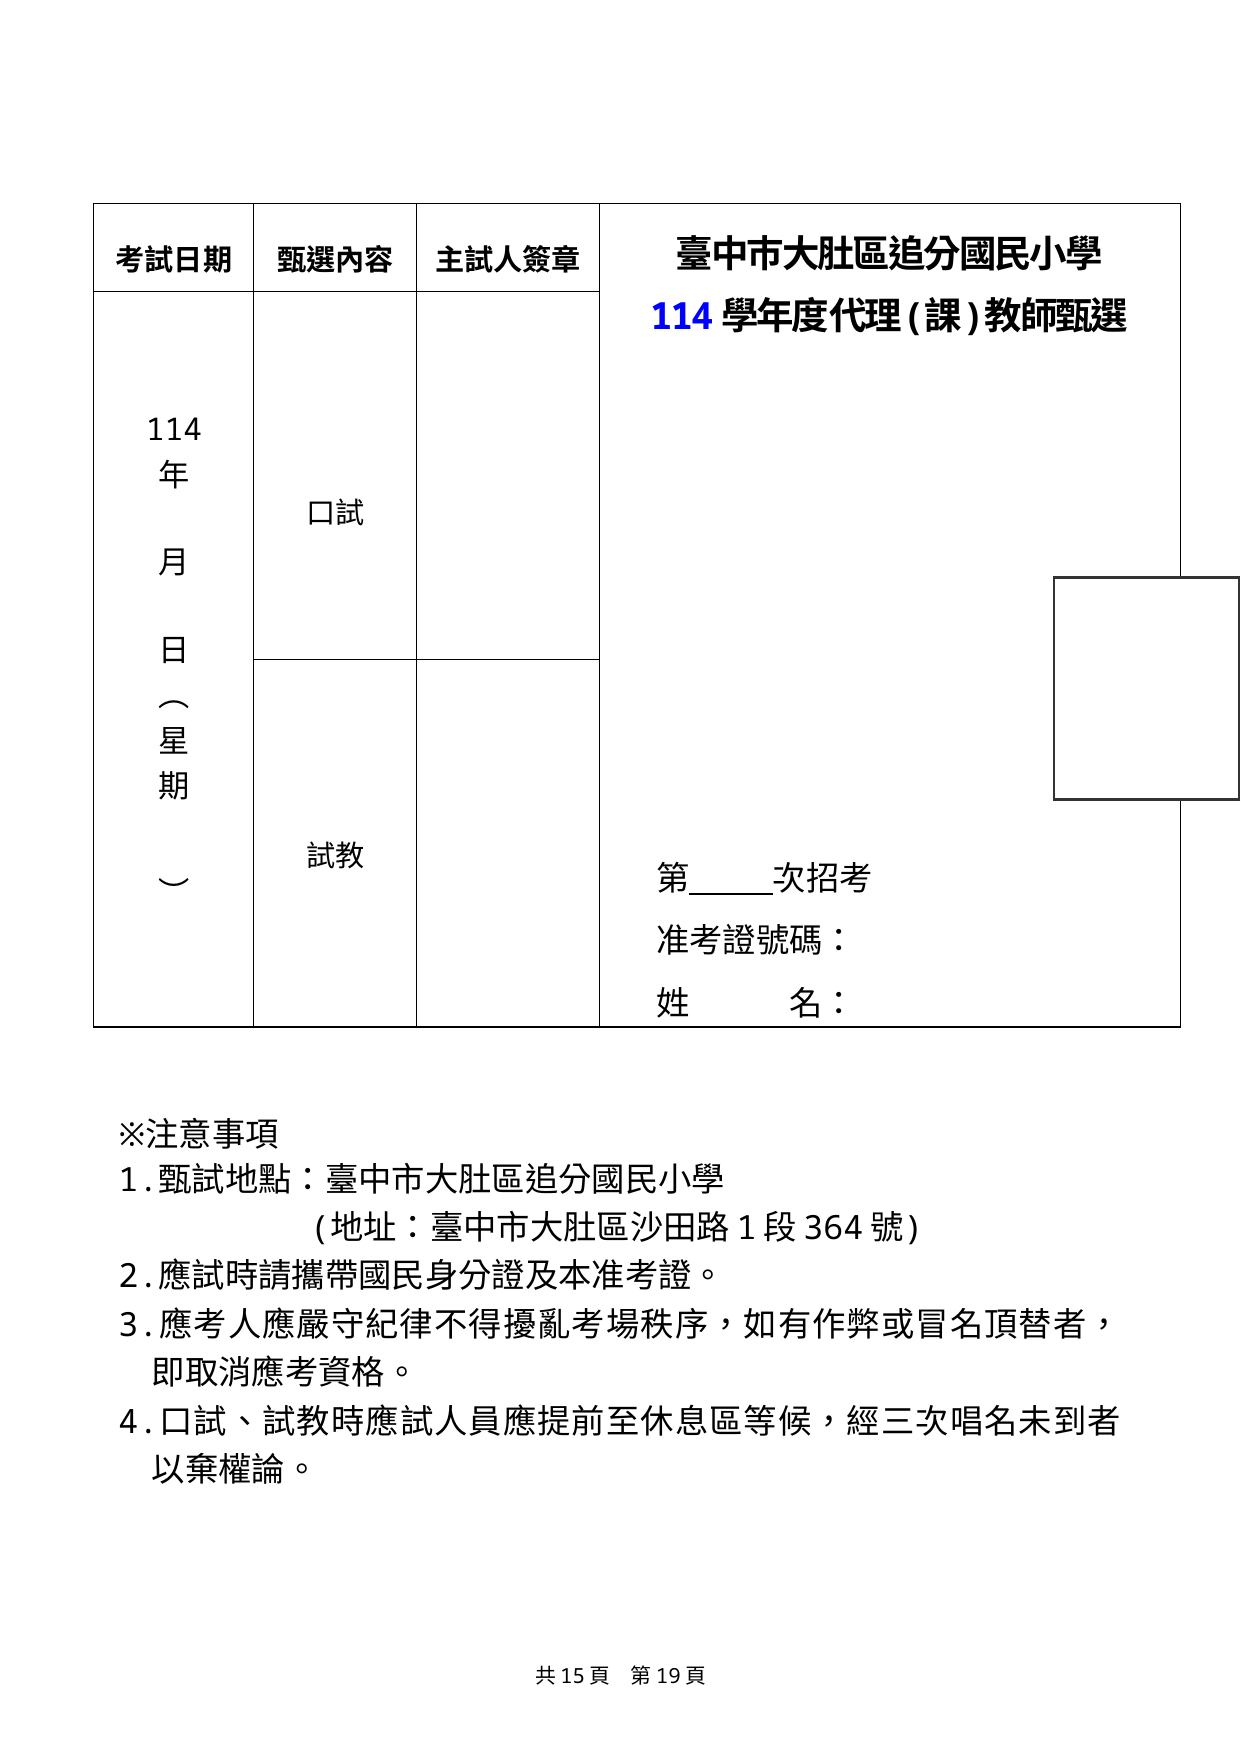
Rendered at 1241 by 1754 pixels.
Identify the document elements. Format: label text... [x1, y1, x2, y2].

text 1.甄試地點：臺中市大肚區追分國民小學 [118, 1152, 1122, 1201]
table_cell 口試 [254, 292, 416, 659]
table_header 考試日期 [94, 204, 253, 291]
text ※注意事項 [118, 1090, 1122, 1152]
table_header 主試人簽章 [417, 204, 599, 291]
table_cell 試教 [254, 660, 416, 1026]
table_cell 114 年 月 日 ︵ 星 期 ︶ [94, 292, 253, 1026]
text (地址：臺中市大肚區沙田路1段364號) [118, 1201, 1122, 1249]
text 3.應考人應嚴守紀律不得擾亂考場秩序，如有作弊或冒名頂替者，即取消應考資格。 [118, 1298, 1122, 1394]
table_header 臺中巿大肚區追分國民小學 114學年度代理(課)教師甄選 第 次招考 准考證號碼： 姓 名： [600, 204, 1180, 1026]
table_cell [417, 660, 599, 1026]
table_cell [417, 292, 599, 659]
text 2.應試時請攜帶國民身分證及本准考證。 [118, 1249, 1122, 1298]
table_header [1055, 579, 1238, 798]
table_header 甄選內容 [254, 204, 416, 291]
text 4.口試、試教時應試人員應提前至休息區等候，經三次唱名未到者以棄權論。 [118, 1394, 1122, 1491]
